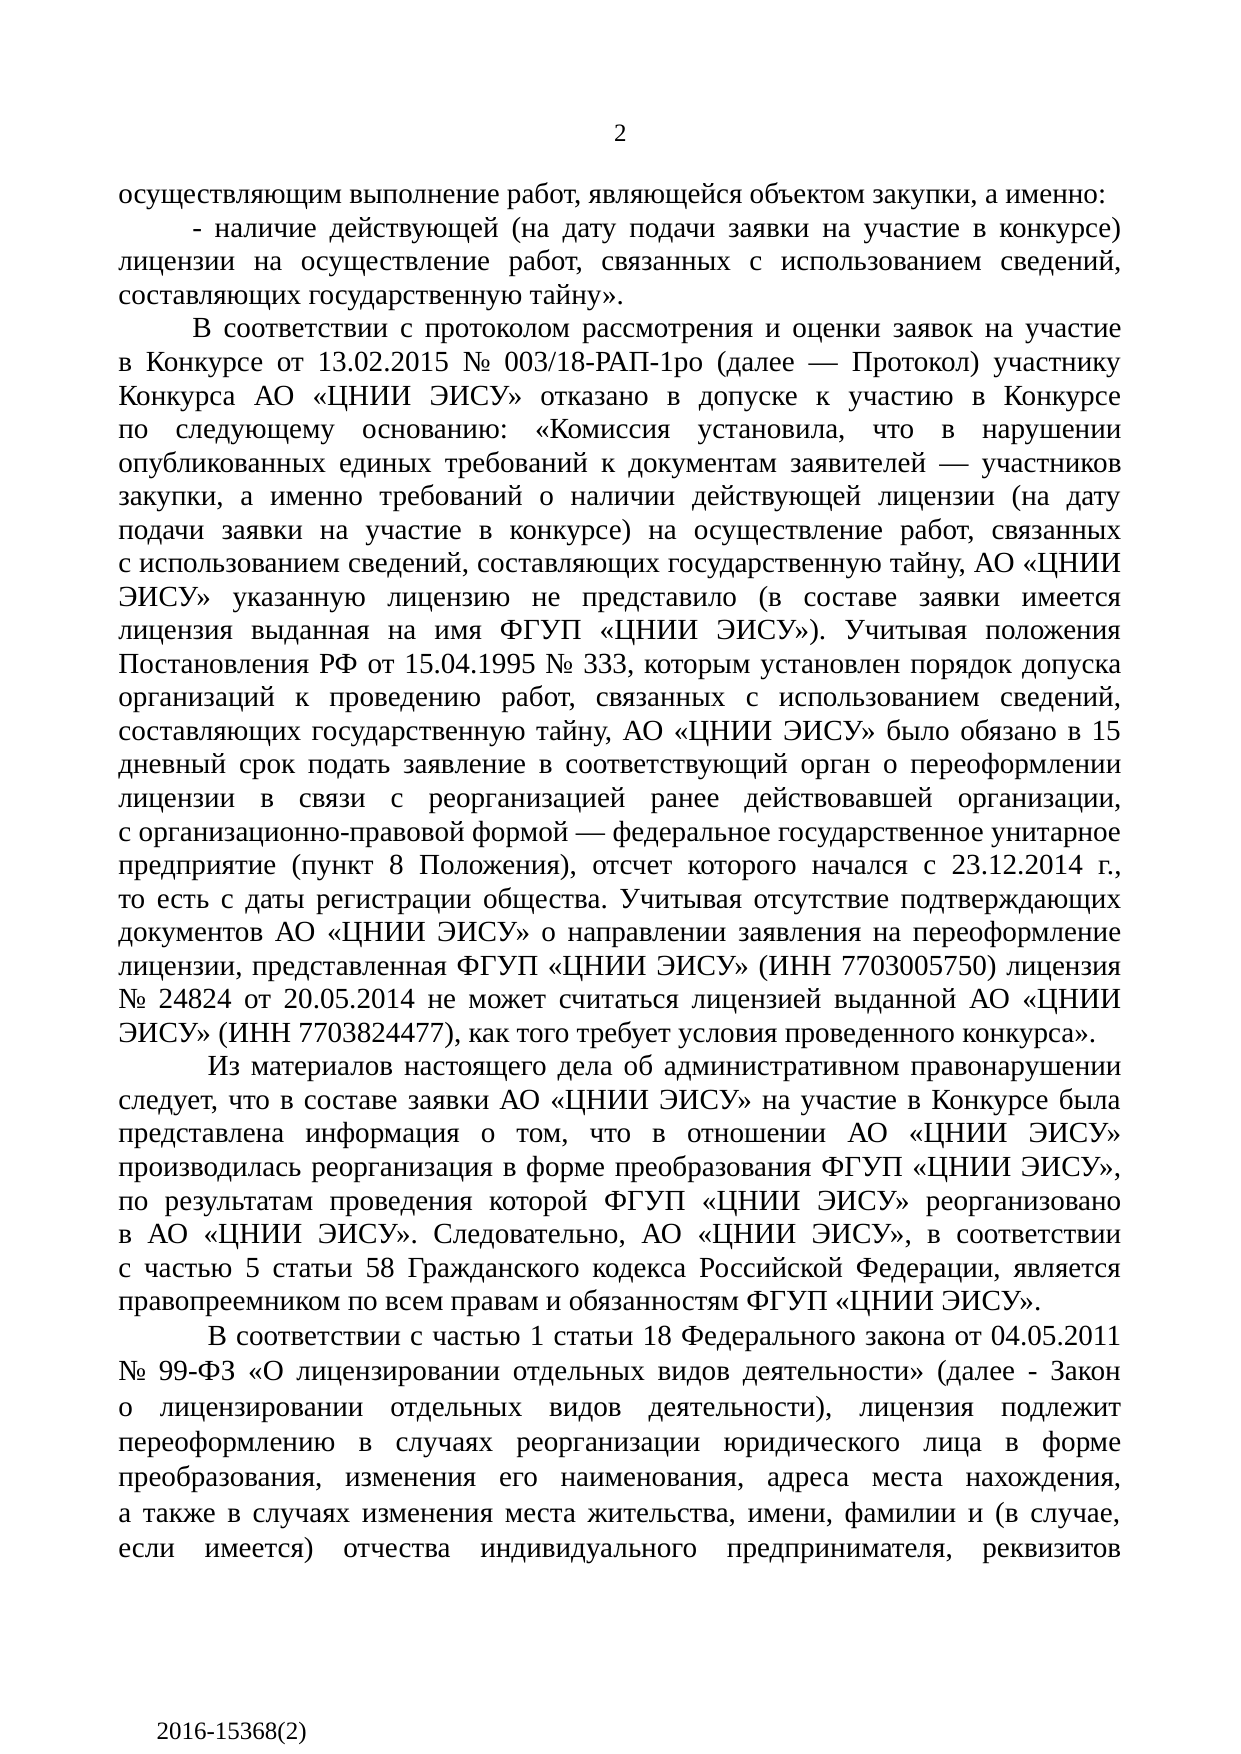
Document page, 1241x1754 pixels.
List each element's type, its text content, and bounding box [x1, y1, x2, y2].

text В соответствии с частью 1 статьи 18 Федерального закона от 04.05.2011 № 99-ФЗ «О лицензировании отдельных видов деятельности» (далее - Закон о лицензировании отдельных видов деятельности), лицензия подлежит переоформлению в случаях реорганизации юридического лица в форме преобразования, изменения его наименования, адреса места нахождения, а также в случаях изменения места жительства, имени, фамилии и (в случае, если имеется) отчества индивидуального предпринимателя, реквизитов [118, 1317, 1122, 1565]
text Из материалов настоящего дела об административном правонарушении следует, что в составе заявки АО «ЦНИИ ЭИСУ» на участие в Конкурсе была представлена информация о том, что в отношении АО «ЦНИИ ЭИСУ» производилась реорганизация в форме преобразования ФГУП «ЦНИИ ЭИСУ», по результатам проведения которой ФГУП «ЦНИИ ЭИСУ» реорганизовано в АО «ЦНИИ ЭИСУ». Следовательно, АО «ЦНИИ ЭИСУ», в соответствии с частью 5 статьи 58 Гражданского кодекса Российской Федерации, является правопреемником по всем правам и обязанностям ФГУП «ЦНИИ ЭИСУ». [118, 1048, 1122, 1317]
text В соответствии с протоколом рассмотрения и оценки заявок на участие в Конкурсе от 13.02.2015 № 003/18-РАП-1ро (далее — Протокол) участнику Конкурса АО «ЦНИИ ЭИСУ» отказано в допуске к участию в Конкурсе по следующему основанию: «Комиссия установила, что в нарушении опубликованных единых требований к документам заявителей — участников закупки, а именно требований о наличии действующей лицензии (на дату подачи заявки на участие в конкурсе) на осуществление работ, связанных с использованием сведений, составляющих государственную тайну, АО «ЦНИИ ЭИСУ» указанную лицензию не представило (в составе заявки имеется лицензия выданная на имя ФГУП «ЦНИИ ЭИСУ»). Учитывая положения Постановления РФ от 15.04.1995 № 333, которым установлен порядок допуска организаций к проведению работ, связанных с использованием сведений, составляющих государственную тайну, АО «ЦНИИ ЭИСУ» было обязано в 15 дневный срок подать заявление в соответствующий орган о переоформлении лицензии в связи с реорганизацией ранее действовавшей организации, с организационно-правовой формой — федеральное государственное унитарное предприятие (пункт 8 Положения), отсчет которого начался с 23.12.2014 г., то есть с даты регистрации общества. Учитывая отсутствие подтверждающих документов АО «ЦНИИ ЭИСУ» о направлении заявления на переоформление лицензии, представленная ФГУП «ЦНИИ ЭИСУ» (ИНН 7703005750) лицензия № 24824 от 20.05.2014 не может считаться лицензией выданной АО «ЦНИИ ЭИСУ» (ИНН 7703824477), как того требует условия проведенного конкурса». [118, 311, 1122, 1048]
text осуществляющим выполнение работ, являющейся объектом закупки, а именно: [118, 176, 1122, 210]
text - наличие действующей (на дату подачи заявки на участие в конкурсе) лицензии на осуществление работ, связанных с использованием сведений, составляющих государственную тайну». [118, 210, 1122, 311]
